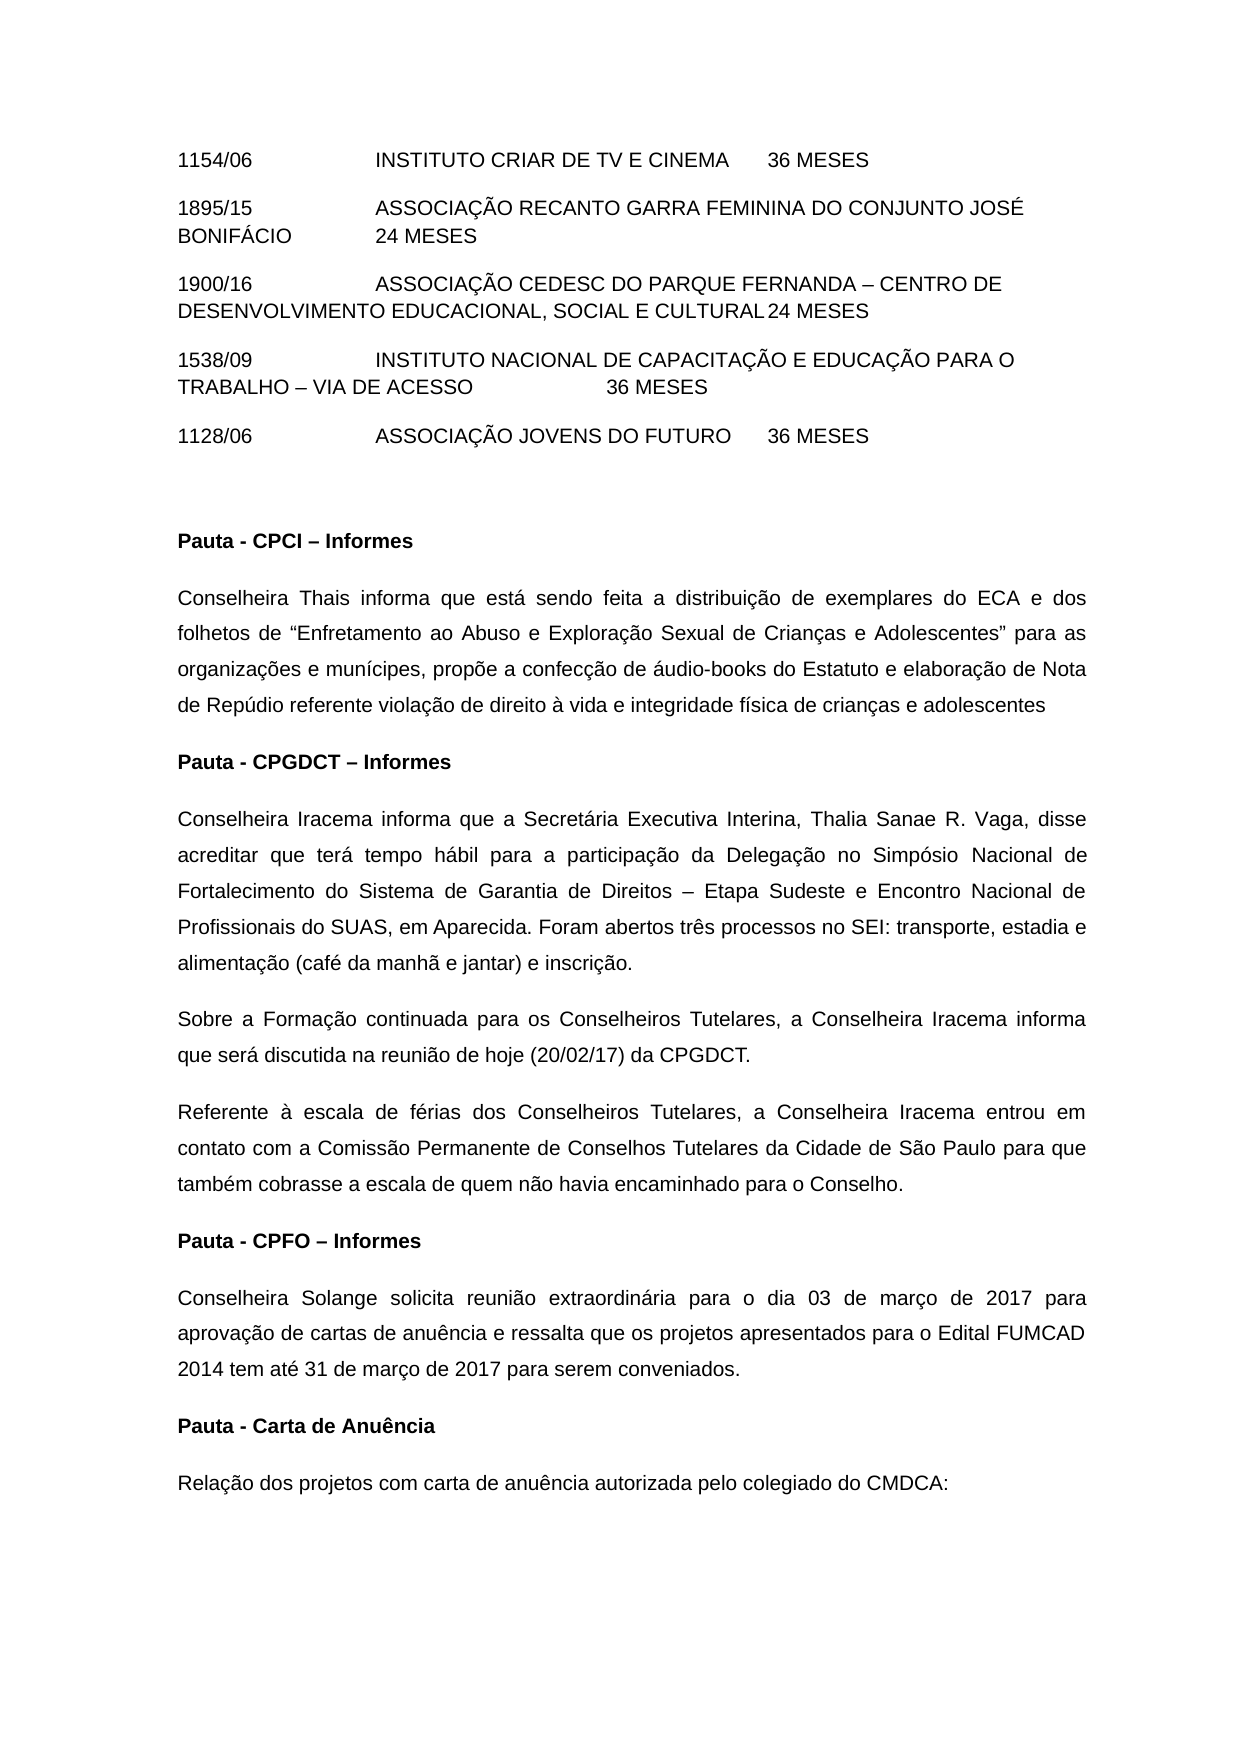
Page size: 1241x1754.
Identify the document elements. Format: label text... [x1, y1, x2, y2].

text Pauta - Carta de Anuência [177, 1414, 1087, 1438]
text 1895/15 ASSOCIAÇÃO RECANTO GARRA FEMININA DO CONJUNTO JOSÉ BONIFÁCIO 24 MESES [177, 196, 1087, 247]
text Conselheira Solange solicita reunião extraordinária para o dia 03 de março de 2017 para aprovação de cartas de anuência e ressalta que os projetos apresentados para o Edital FUMCAD 2014 tem até 31 de março de 2017 para serem conveniados. [177, 1285, 1087, 1381]
text 1538/09 INSTITUTO NACIONAL DE CAPACITAÇÃO E EDUCAÇÃO PARA O TRABALHO – VIA DE ACESSO 36 MESES [177, 348, 1087, 399]
text Sobre a Formação continuada para os Conselheiros Tutelares, a Conselheira Iracema informa que será discutida na reunião de hoje (20/02/17) da CPGDCT. [177, 1007, 1087, 1067]
text Referente à escala de férias dos Conselheiros Tutelares, a Conselheira Iracema entrou em contato com a Comissão Permanente de Conselhos Tutelares da Cidade de São Paulo para que também cobrasse a escala de quem não havia encaminhado para o Conselho. [177, 1100, 1087, 1196]
text Conselheira Iracema informa que a Secretária Executiva Interina, Thalia Sanae R. Vaga, disse acreditar que terá tempo hábil para a participação da Delegação no Simpósio Nacional de Fortalecimento do Sistema de Garantia de Direitos – Etapa Sudeste e Encontro Nacional de Profissionais do SUAS, em Aparecida. Foram abertos três processos no SEI: transporte, estadia e alimentação (café da manhã e jantar) e inscrição. [177, 807, 1087, 974]
text 1128/06 ASSOCIAÇÃO JOVENS DO FUTURO 36 MESES [177, 423, 1087, 447]
text Pauta - CPCI – Informes [177, 528, 1087, 552]
text Relação dos projetos com carta de anuência autorizada pelo colegiado do CMDCA: [177, 1471, 1087, 1495]
text 1900/16 ASSOCIAÇÃO CEDESC DO PARQUE FERNANDA – CENTRO DE DESENVOLVIMENTO EDUCACIONAL, SOCIAL E CULTURAL 24 MESES [177, 272, 1087, 323]
text Pauta - CPGDCT – Informes [177, 750, 1087, 774]
text Conselheira Thais informa que está sendo feita a distribuição de exemplares do ECA e dos folhetos de “Enfretamento ao Abuso e Exploração Sexual de Crianças e Adolescentes” para as organizações e munícipes, propõe a confecção de áudio-books do Estatuto e elaboração de Nota de Repúdio referente violação de direito à vida e integridade física de crianças e adolescentes [177, 585, 1087, 717]
text 1154/06 INSTITUTO CRIAR DE TV E CINEMA 36 MESES [177, 148, 1087, 172]
text Pauta - CPFO – Informes [177, 1228, 1087, 1252]
